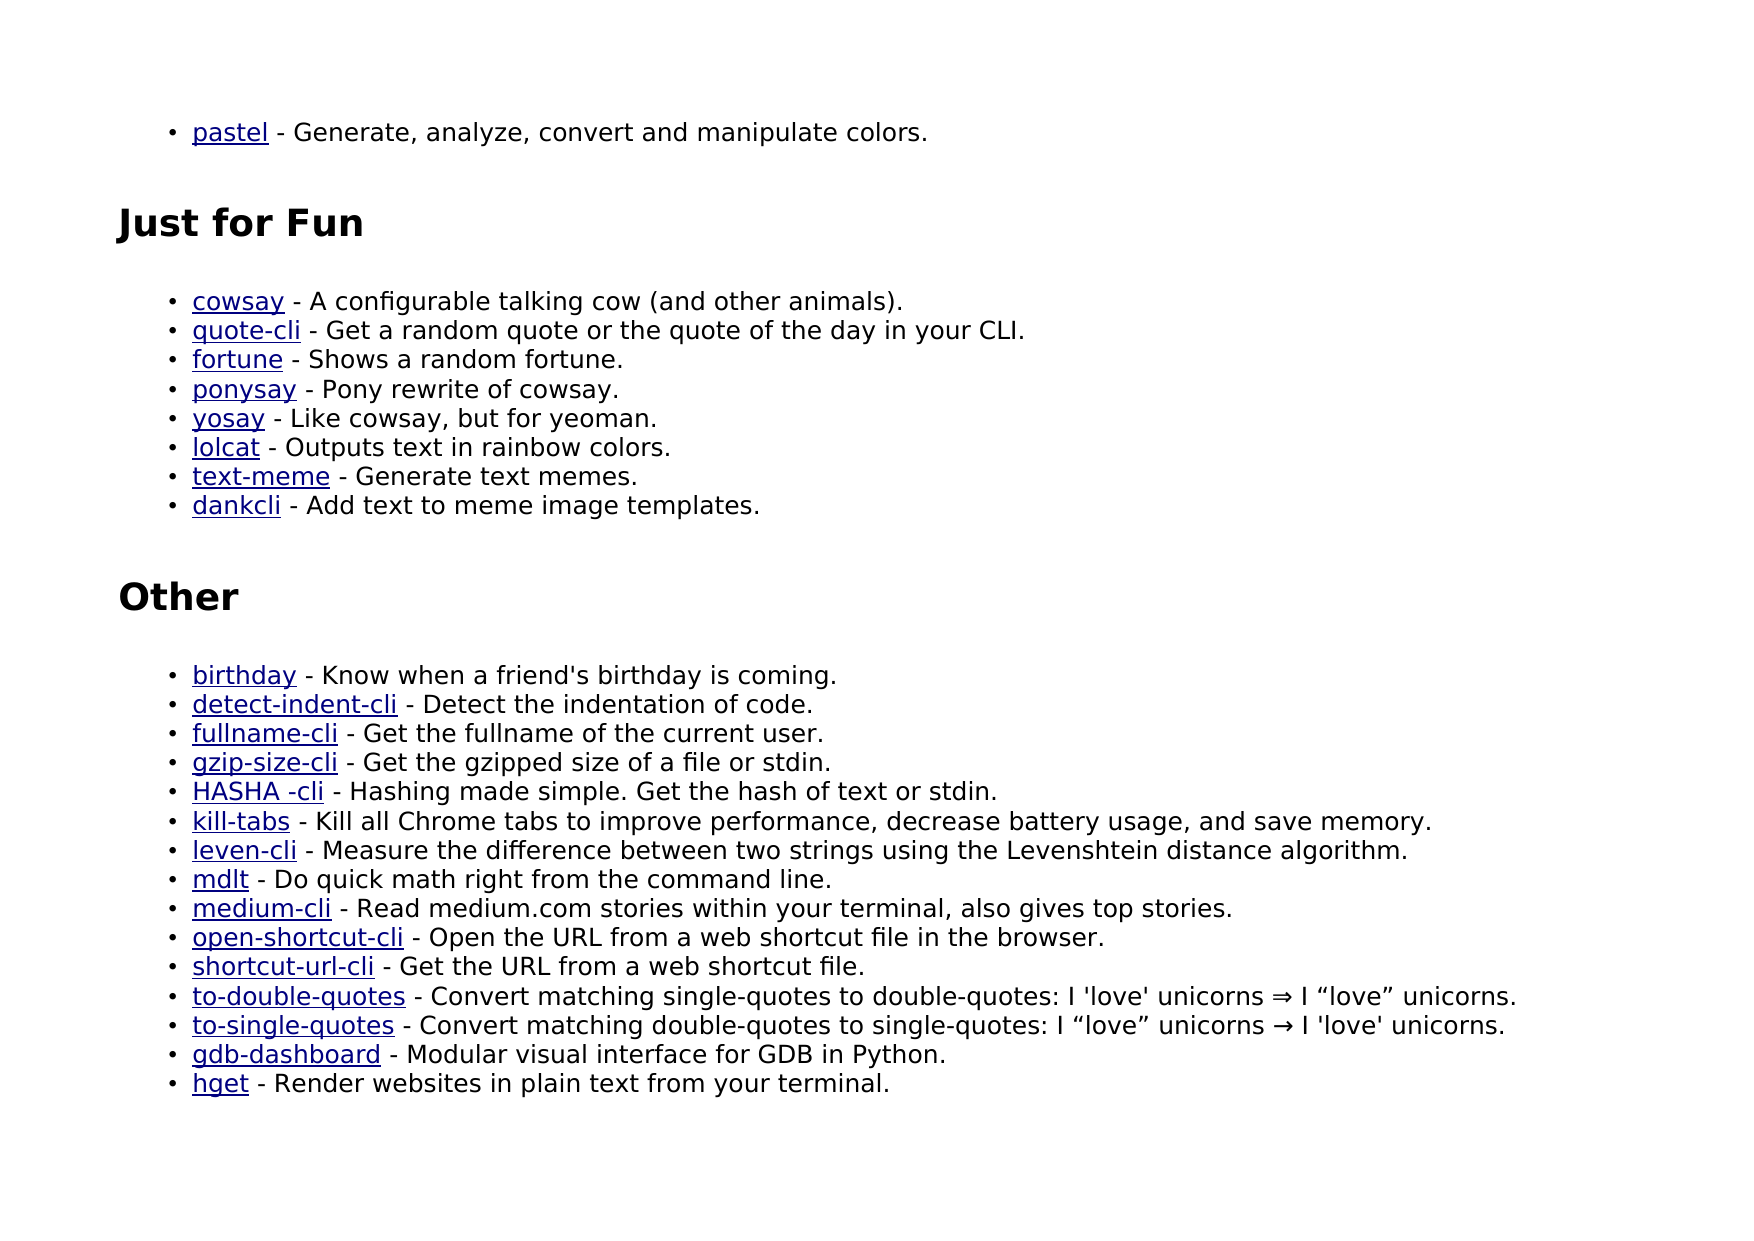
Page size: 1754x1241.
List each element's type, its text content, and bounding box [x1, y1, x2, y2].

list fullname-cli - Get the fullname of the current user. [177, 719, 1636, 748]
list HASHA -cli - Hashing made simple. Get the hash of text or stdin. [177, 777, 1636, 807]
list to-double-quotes - Convert matching single-quotes to double-quotes: I 'love' unicorns ⇒ I “love” unicorns. [177, 982, 1636, 1011]
list leven-cli - Measure the difference between two strings using the Levenshtein distance algorithm. [177, 836, 1636, 865]
list dankcli - Add text to meme image templates. [177, 492, 1636, 521]
list yosay - Like cowsay, but for yeoman. [177, 404, 1636, 433]
list birthday - Know when a friend's birthday is coming. [177, 661, 1636, 690]
subtitle Just for Fun [118, 202, 1636, 245]
list medium-cli - Read medium.com stories within your terminal, also gives top stories. [177, 894, 1636, 923]
subtitle Other [118, 575, 1636, 619]
list lolcat - Outputs text in rainbow colors. [177, 433, 1636, 462]
list hget - Render websites in plain text from your terminal. [177, 1069, 1636, 1098]
list quote-cli - Get a random quote or the quote of the day in your CLI. [177, 317, 1636, 346]
list open-shortcut-cli - Open the URL from a web shortcut file in the browser. [177, 923, 1636, 952]
list gzip-size-cli - Get the gzipped size of a file or stdin. [177, 748, 1636, 777]
list detect-indent-cli - Detect the indentation of code. [177, 690, 1636, 719]
list mdlt - Do quick math right from the command line. [177, 865, 1636, 894]
list pastel - Generate, analyze, convert and manipulate colors. [177, 118, 1636, 147]
list ponysay - Pony rewrite of cowsay. [177, 375, 1636, 404]
list gdb-dashboard - Modular visual interface for GDB in Python. [177, 1040, 1636, 1069]
list cowsay - A configurable talking cow (and other animals). [177, 287, 1636, 317]
list kill-tabs - Kill all Chrome tabs to improve performance, decrease battery usage, and save memory. [177, 807, 1636, 836]
list fortune - Shows a random fortune. [177, 346, 1636, 375]
list shortcut-url-cli - Get the URL from a web shortcut file. [177, 952, 1636, 982]
list to-single-quotes - Convert matching double-quotes to single-quotes: I “love” unicorns → I 'love' unicorns. [177, 1011, 1636, 1040]
list text-meme - Generate text memes. [177, 462, 1636, 492]
